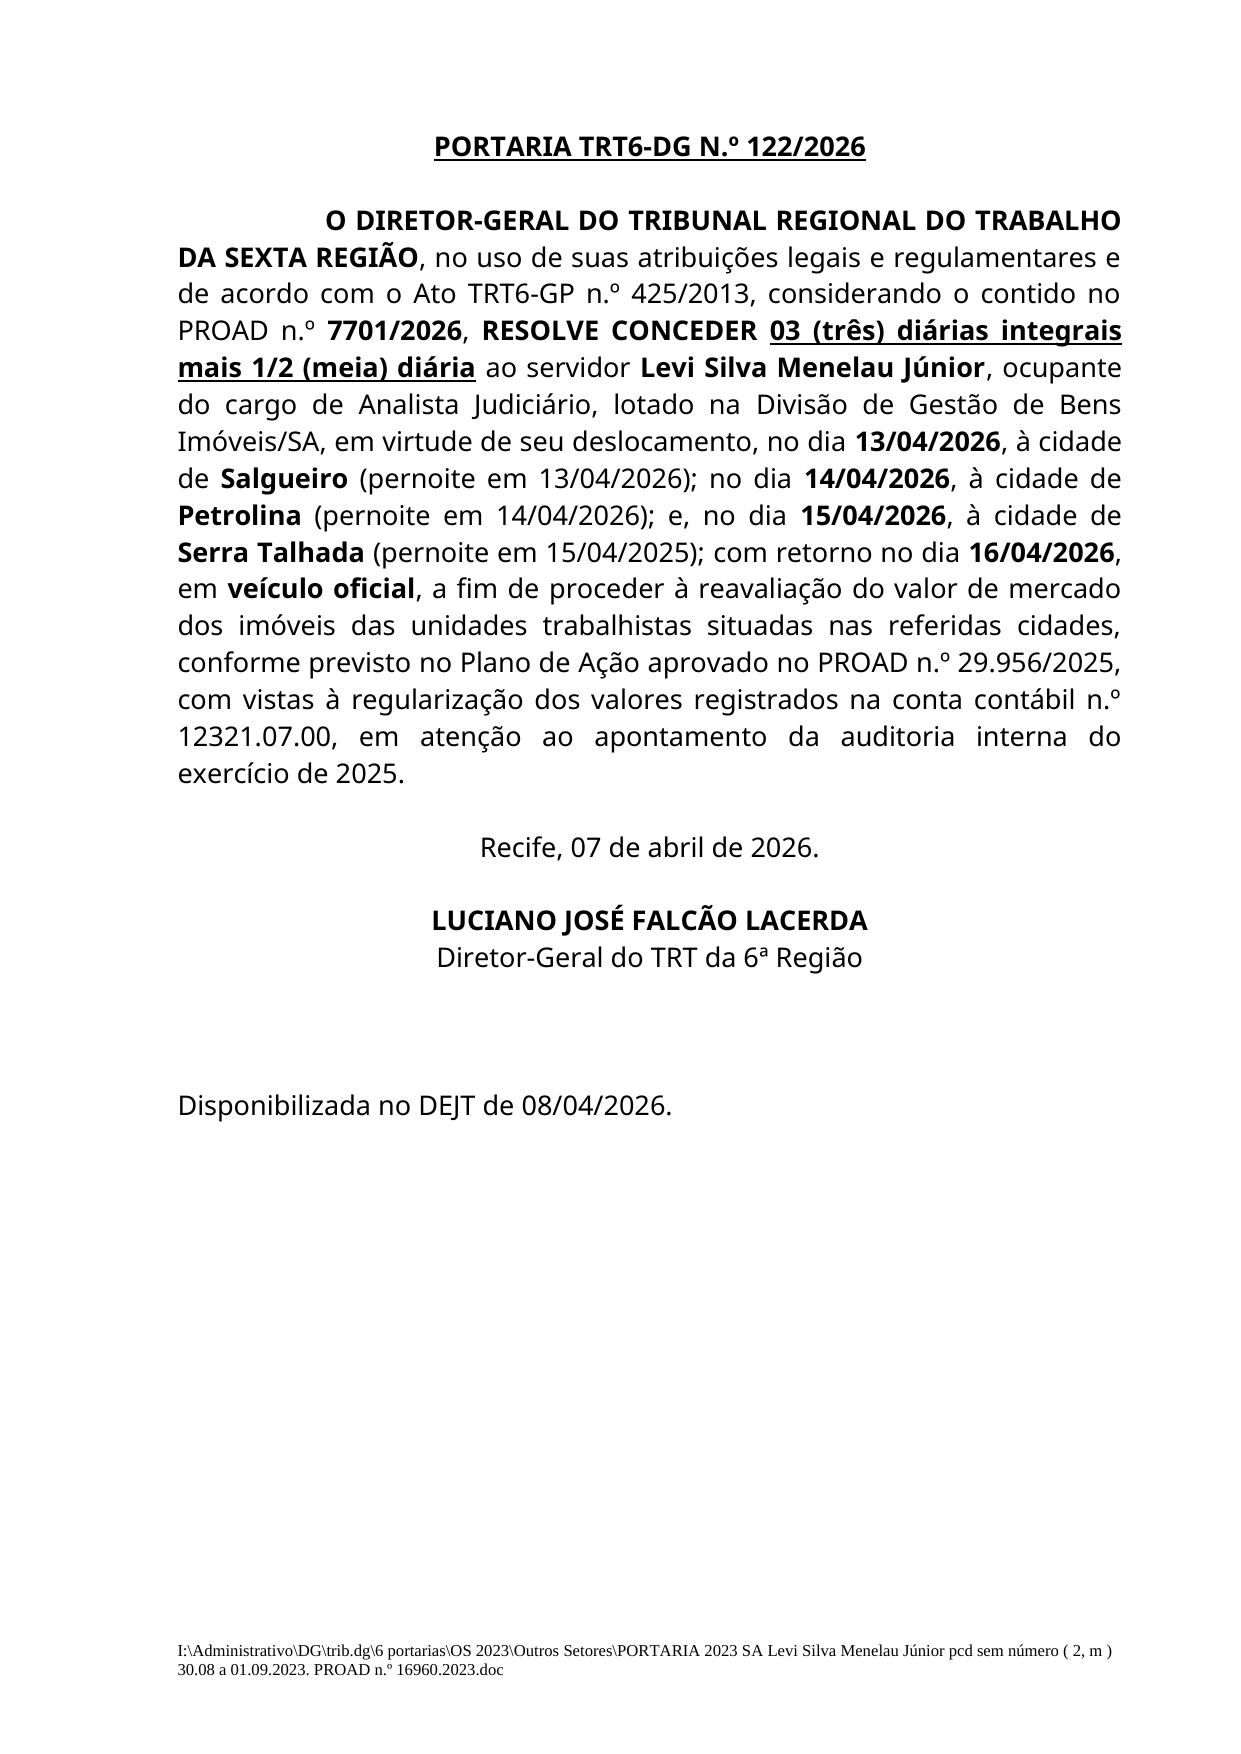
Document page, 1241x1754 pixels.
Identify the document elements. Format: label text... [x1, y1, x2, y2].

text Diretor-Geral do TRT da 6ª Região [177, 939, 1122, 976]
text Recife, 07 de abril de 2026. [177, 828, 1122, 865]
text LUCIANO JOSÉ FALCÃO LACERDA [177, 902, 1122, 939]
text PORTARIA TRT6-DG N.º 122/2026 [177, 127, 1122, 164]
text O DIRETOR-GERAL DO TRIBUNAL REGIONAL DO TRABALHO DA SEXTA REGIÃO, no uso de suas atribuições legais e regulamentares e de acordo com o Ato TRT6-GP n.º 425/2013, considerando o contido no PROAD n.º 7701/2026, RESOLVE CONCEDER 03 (três) diárias integrais mais 1/2 (meia) diária ao servidor Levi Silva Menelau Júnior, ocupante do cargo de Analista Judiciário, lotado na Divisão de Gestão de Bens Imóveis/SA, em virtude de seu deslocamento, no dia 13/04/2026, à cidade de Salgueiro (pernoite em 13/04/2026); no dia 14/04/2026, à cidade de Petrolina (pernoite em 14/04/2026); e, no dia 15/04/2026, à cidade de Serra Talhada (pernoite em 15/04/2025); com retorno no dia 16/04/2026, em veículo oficial, a fim de proceder à reavaliação do valor de mercado dos imóveis das unidades trabalhistas situadas nas referidas cidades, conforme previsto no Plano de Ação aprovado no PROAD n.º 29.956/2025, com vistas à regularização dos valores registrados na conta contábil n.º 12321.07.00, em atenção ao apontamento da auditoria interna do exercício de 2025. [177, 201, 1122, 791]
text Disponibilizada no DEJT de 08/04/2026. [177, 1086, 1122, 1123]
